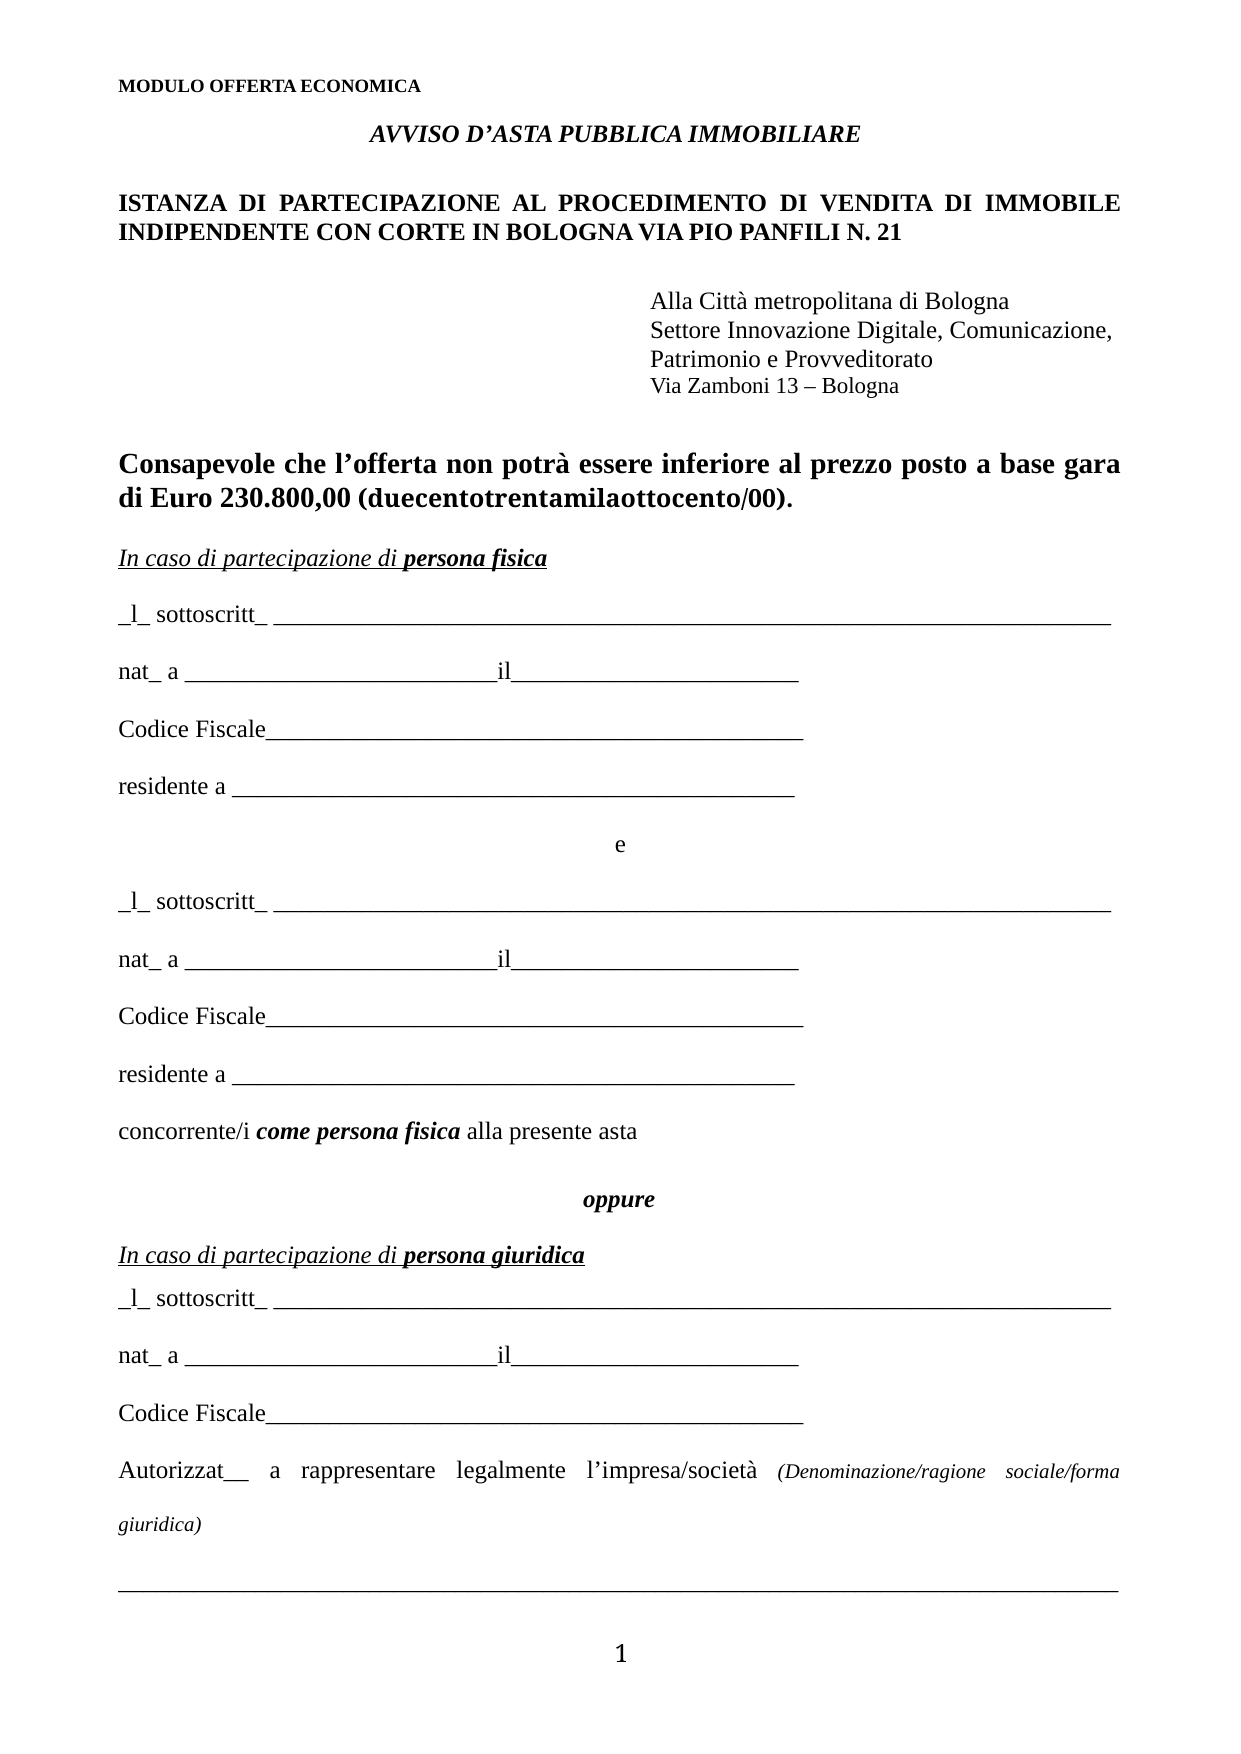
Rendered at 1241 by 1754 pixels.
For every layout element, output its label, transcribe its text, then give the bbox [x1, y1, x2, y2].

text nat_ a _________________________il_______________________ [118, 656, 1122, 685]
text ISTANZA DI PARTECIPAZIONE AL PROCEDIMENTO DI VENDITA DI IMMOBILE INDIPENDENTE CON CORTE IN BOLOGNA VIA PIO PANFILI N. 21 [118, 188, 1122, 246]
text concorrente/i come persona fisica alla presente asta [118, 1116, 1122, 1145]
text Codice Fiscale___________________________________________ [118, 714, 1122, 742]
text Codice Fiscale___________________________________________ [118, 1398, 1122, 1427]
text e [118, 829, 1122, 857]
text In caso di partecipazione di persona giuridica [118, 1240, 1122, 1269]
text nat_ a _________________________il_______________________ [118, 944, 1122, 972]
text oppure [118, 1184, 1122, 1213]
text Patrimonio e Provveditorato [650, 344, 1122, 373]
text _l_ sottoscritt_ ___________________________________________________________________ [118, 1283, 1122, 1312]
text Codice Fiscale___________________________________________ [118, 1001, 1122, 1030]
text nat_ a _________________________il_______________________ [118, 1341, 1122, 1369]
text AVVISO D’ASTA PUBBLICA IMMOBILIARE [118, 119, 1122, 148]
text residente a _____________________________________________ [118, 771, 1122, 800]
text Consapevole che l’offerta non potrà essere inferiore al prezzo posto a base gara di Euro 230.800,00 (duecentotrentamilaottocento/00). [118, 446, 1122, 514]
text MODULO OFFERTA ECONOMICA [118, 75, 1122, 97]
subtitle Via Zamboni 13 – Bologna [650, 373, 1122, 399]
text _l_ sottoscritt_ ___________________________________________________________________ [118, 886, 1122, 915]
text residente a _____________________________________________ [118, 1059, 1122, 1087]
text Settore Innovazione Digitale, Comunicazione, [650, 315, 1122, 344]
text In caso di partecipazione di persona fisica [118, 543, 1122, 572]
text Alla Città metropolitana di Bologna [605, 286, 1122, 315]
text Autorizzat__ a rappresentare legalmente l’impresa/società (Denominazione/ragione sociale/forma giuridica) ________________________________________________________________________________ [118, 1456, 1122, 1594]
text _l_ sottoscritt_ ___________________________________________________________________ [118, 599, 1122, 627]
